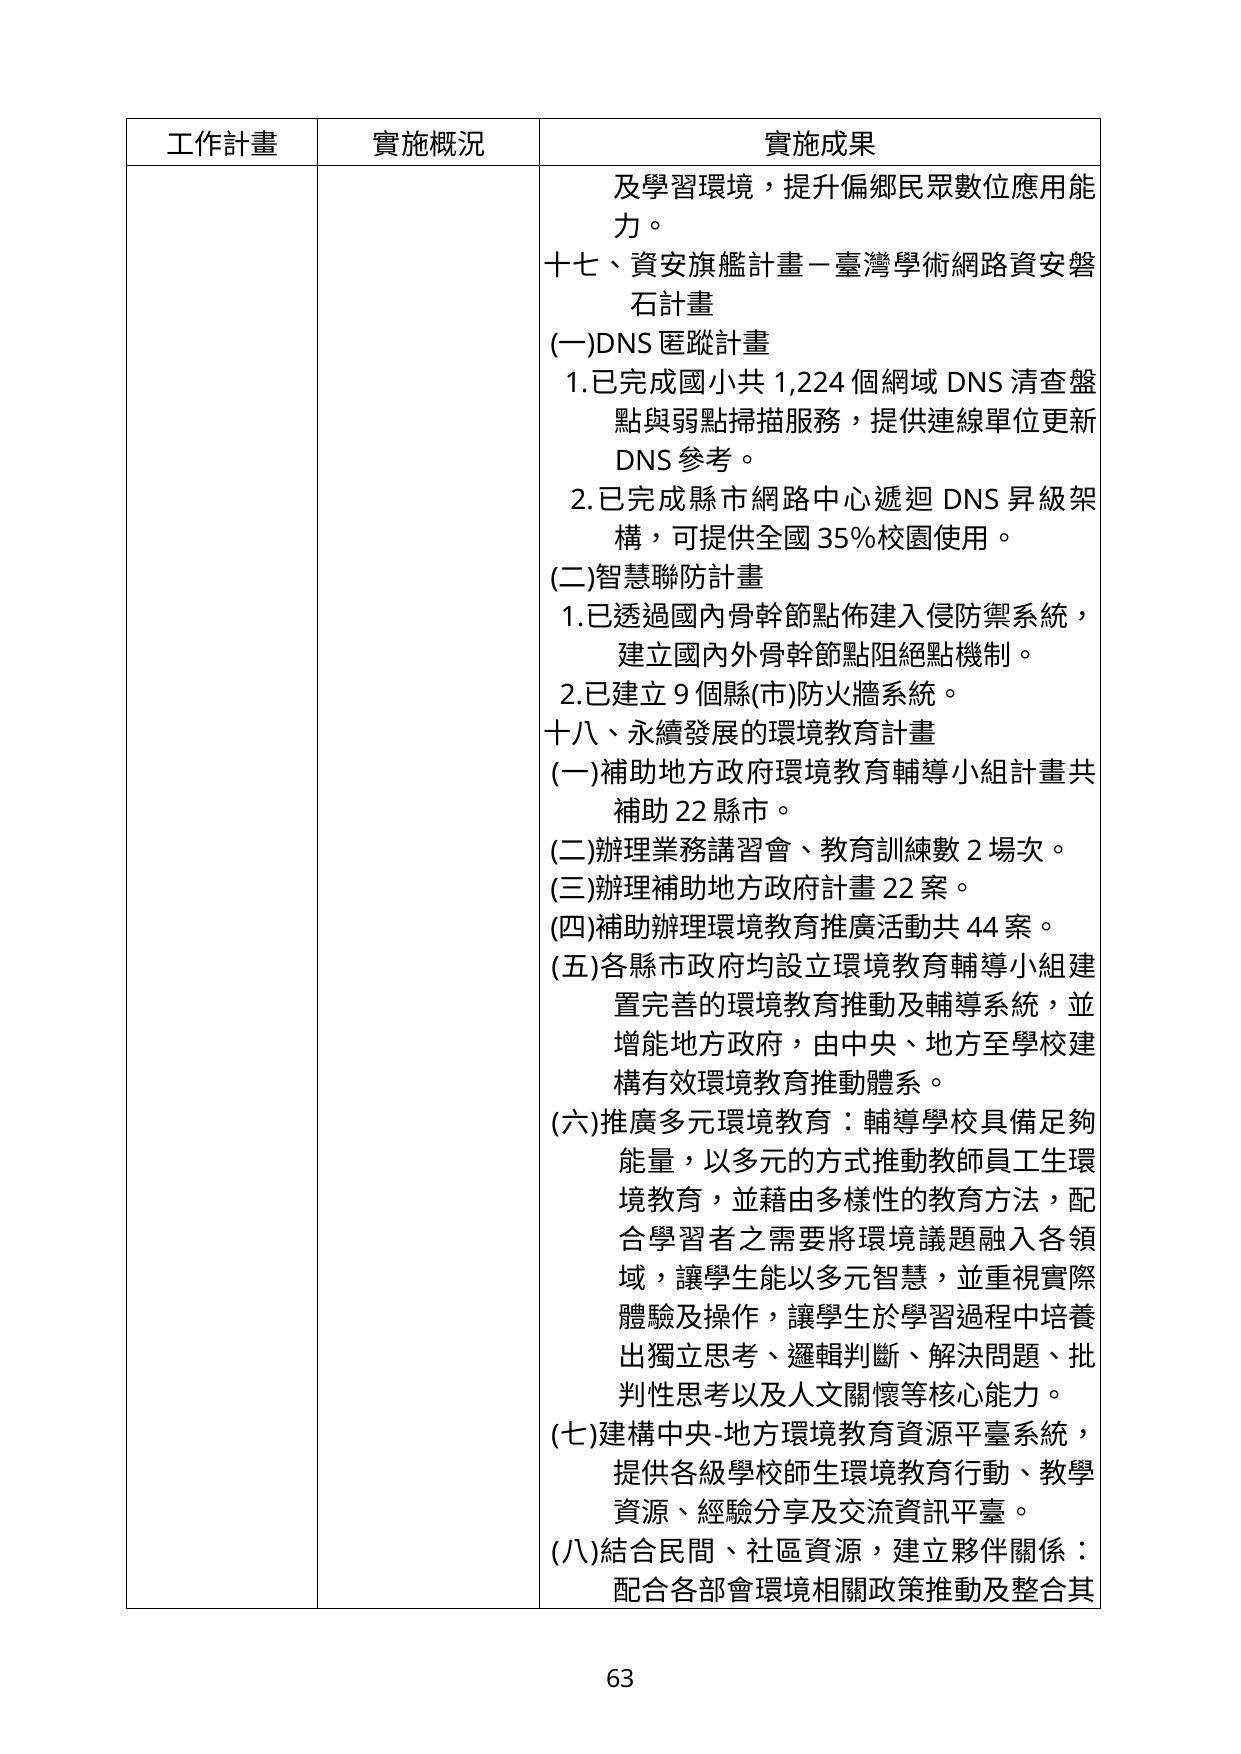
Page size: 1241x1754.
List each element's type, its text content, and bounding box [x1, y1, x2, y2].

table_header 工作計畫 [127, 119, 317, 165]
table_cell [127, 166, 317, 1608]
table_cell 大學學習生態系統創新計畫 人文社會科學基礎及跨界應用能力培育計畫 基礎語文及多元文化能力培育計畫 數位人文創新人才培育計畫 數位學習深耕計畫 智慧製造產業創新提升人才培育計畫 資通訊軟體創新人才推升計畫 智慧聯網技術與應用人才培育 第2期智慧生活整合性人才培育計畫 資訊安全人才培育計畫 潔能系統整合與應用人才培育計畫 人工智慧技術及應用人才培育計畫 生醫產業與新農業跨領域人才培育計畫 網路學習發展 資訊科技融入教學計畫 偏鄉數位應用推動計畫 資安旗艦計畫－臺灣學術網路資安磐石計畫 永續發展的環境教育計畫 校園安全衛生改善中程計畫 永續校園推廣計畫 學校防減災及氣候變遷調適教育精進計畫 5G行動寬頻人才培育計畫 [318, 166, 539, 1608]
table_cell 及學習環境，提升偏郷民眾數位應用能力。 十七、資安旗艦計畫－臺灣學術網路資安磐石計畫 (一)DNS匿蹤計畫 1.已完成國小共1,224個網域DNS清查盤點與弱點掃描服務，提供連線單位更新DNS參考。 2.已完成縣市網路中心遞迴DNS昇級架構，可提供全國35％校園使用。 (二)智慧聯防計畫 1.已透過國內骨幹節點佈建入侵防禦系統，建立國內外骨幹節點阻絕點機制。 2.已建立9個縣(市)防火牆系統。 十八、永續發展的環境教育計畫 (一)補助地方政府環境教育輔導小組計畫共補助22縣市。 (二)辦理業務講習會、教育訓練數2場次。 (三)辦理補助地方政府計畫22案。 (四)補助辦理環境教育推廣活動共44案。 (五)各縣市政府均設立環境教育輔導小組建置完善的環境教育推動及輔導系統，並增能地方政府，由中央、地方至學校建構有效環境教育推動體系。 (六)推廣多元環境教育：輔導學校具備足夠能量，以多元的方式推動教師員工生環境教育，並藉由多樣性的教育方法，配合學習者之需要將環境議題融入各領域，讓學生能以多元智慧，並重視實際體驗及操作，讓學生於學習過程中培養出獨立思考、邏輯判斷、解決問題、批判性思考以及人文關懷等核心能力。 (七)建構中央-地方環境教育資源平臺系統，提供各級學校師生環境教育行動、教學資源、經驗分享及交流資訊平臺。 (八)結合民間、社區資源，建立夥伴關係：配合各部會環境相關政策推動及整合其 [540, 166, 1100, 1608]
table_header 實施成果 [540, 119, 1100, 165]
table_header 實施概況 [318, 119, 539, 165]
